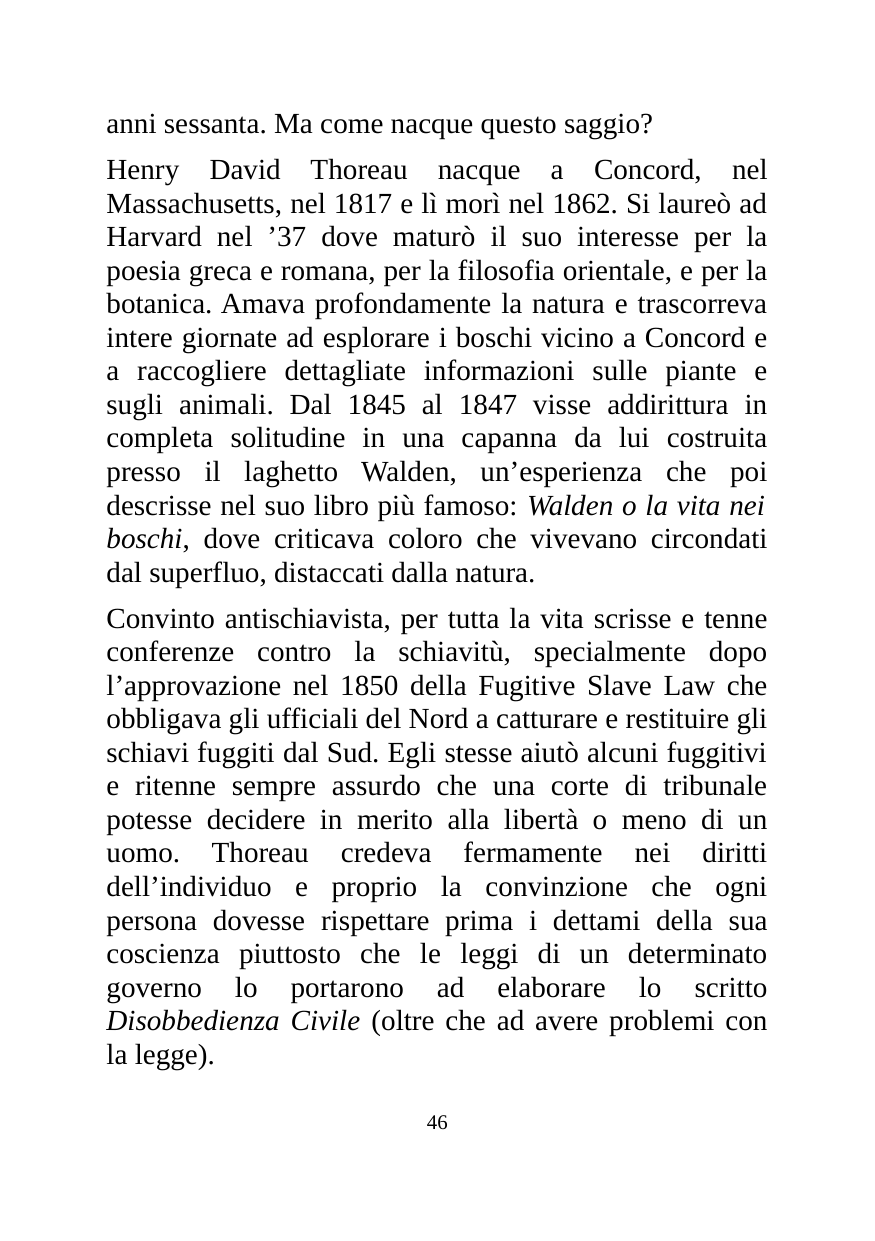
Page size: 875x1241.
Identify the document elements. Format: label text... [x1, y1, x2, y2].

text Henry David Thoreau nacque a Concord, nel Massachusetts, nel 1817 e lì morì nel 1862. Si laureò ad Harvard nel ’37 dove maturò il suo interesse per la poesia greca e romana, per la filosofia orientale, e per la botanica. Amava profondamente la natura e trascorreva intere giornate ad esplorare i boschi vicino a Concord e a raccogliere dettagliate informazioni sulle piante e sugli animali. Dal 1845 al 1847 visse addirittura in completa solitudine in una capanna da lui costruita presso il laghetto Walden, un’esperienza che poi descrisse nel suo libro più famoso: Walden o la vita nei boschi, dove criticava coloro che vivevano circondati dal superfluo, distaccati dalla natura. [106, 152, 768, 588]
text anni sessanta. Ma come nacque questo saggio? [106, 106, 768, 140]
text Convinto antischiavista, per tutta la vita scrisse e tenne conferenze contro la schiavitù, specialmente dopo l’approvazione nel 1850 della Fugitive Slave Law che obbligava gli ufficiali del Nord a catturare e restituire gli schiavi fuggiti dal Sud. Egli stesse aiutò alcuni fuggitivi e ritenne sempre assurdo che una corte di tribunale potesse decidere in merito alla libertà o meno di un uomo. Thoreau credeva fermamente nei diritti dell’individuo e proprio la convinzione che ogni persona dovesse rispettare prima i dettami della sua coscienza piuttosto che le leggi di un determinato governo lo portarono ad elaborare lo scritto Disobbedienza Civile (oltre che ad avere problemi con la legge). [106, 601, 768, 1070]
